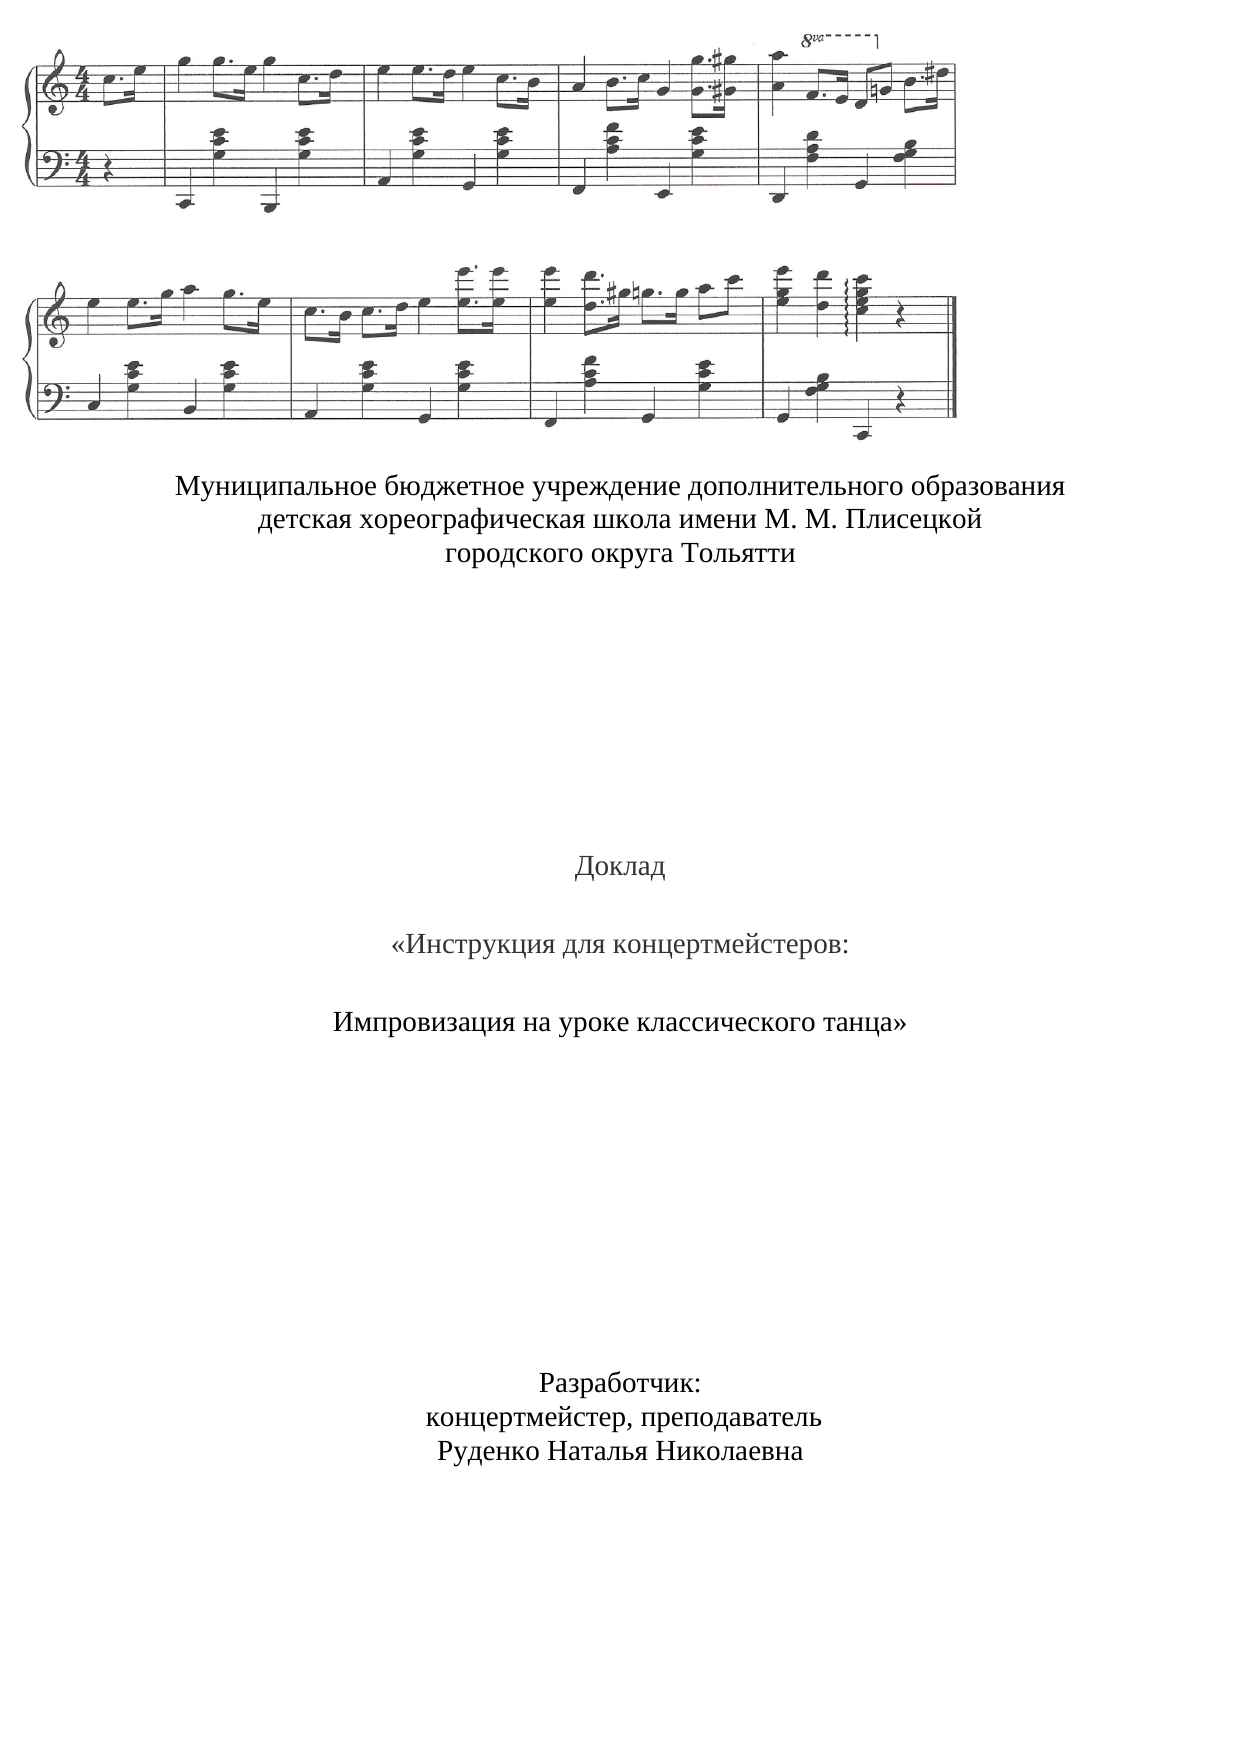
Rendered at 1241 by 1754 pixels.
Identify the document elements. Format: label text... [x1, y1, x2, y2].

text Руденко Наталья Николаевна [118, 1433, 1122, 1466]
subtitle Импровизация на уроке классического танца» [118, 975, 1122, 1037]
subtitle Доклад [118, 819, 1122, 881]
text Разработчик: [118, 1366, 1122, 1399]
text городского округа Тольятти [118, 535, 1122, 569]
text Муниципальное бюджетное учреждение дополнительного образования [118, 118, 1122, 502]
subtitle «Инструкция для концертмейстеров: [118, 897, 1122, 959]
text концертмейстер, преподаватель [118, 1399, 1122, 1433]
text детская хореографическая школа имени М. М. Плисецкой [118, 502, 1122, 535]
